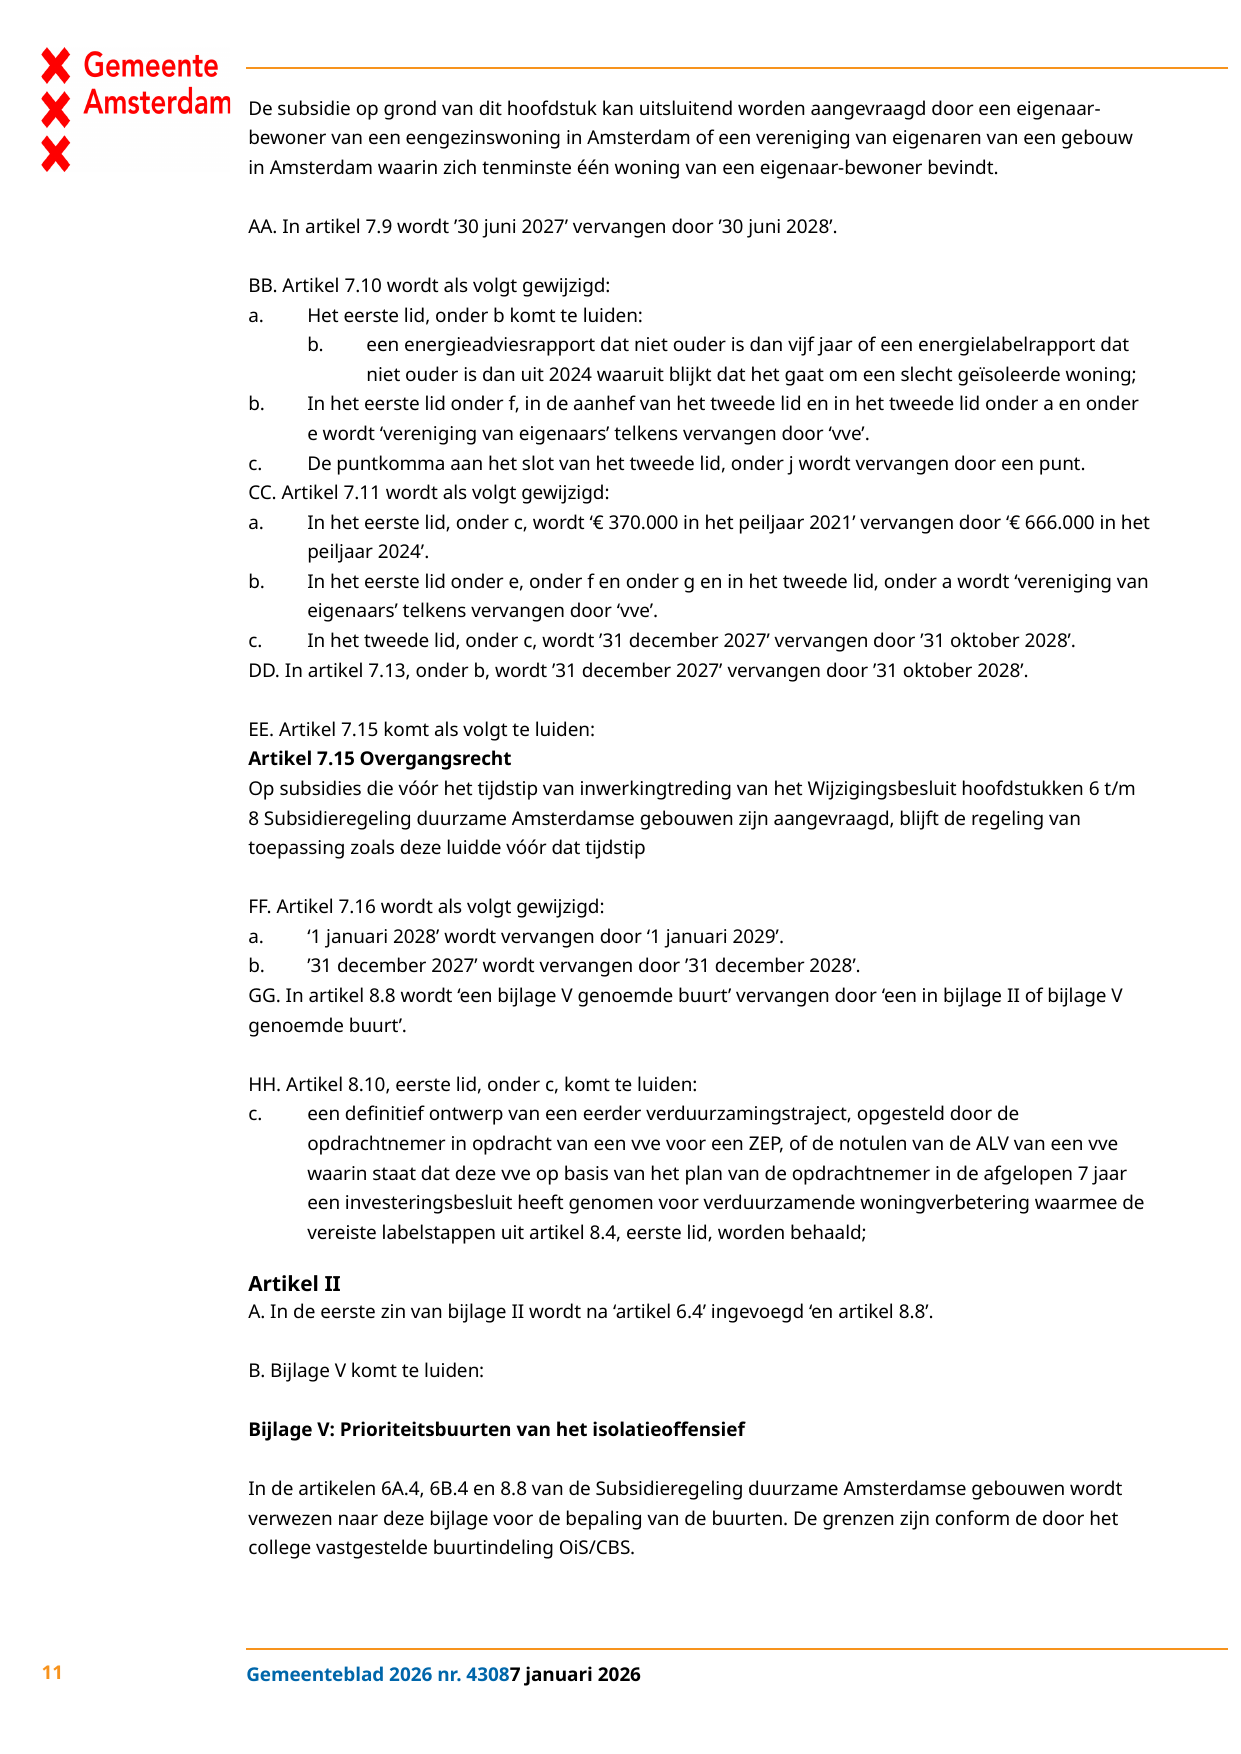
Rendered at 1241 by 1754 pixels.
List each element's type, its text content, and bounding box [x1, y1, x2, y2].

text AA. In artikel 7.9 wordt ’30 juni 2027’ vervangen door ’30 juni 2028’. [248, 213, 1152, 239]
list In het tweede lid, onder c, wordt ’31 december 2027’ vervangen door ’31 oktober 2028’. [248, 627, 1152, 653]
text GG. In artikel 8.8 wordt ‘een bijlage V genoemde buurt’ vervangen door ‘een in bijlage II of bijlage V genoemde buurt’. [248, 982, 1152, 1038]
text B. Bijlage V komt te luiden: [248, 1357, 1152, 1383]
list In het eerste lid onder e, onder f en onder g en in het tweede lid, onder a wordt ‘vereniging van eigenaars’ telkens vervangen door ‘vve’. [248, 568, 1152, 623]
list Het eerste lid, onder b komt te luiden: [248, 302, 1152, 328]
list In het eerste lid onder f, in de aanhef van het tweede lid en in het tweede lid onder a en onder e wordt ‘vereniging van eigenaars’ telkens vervangen door ‘vve’. [248, 391, 1152, 446]
list In het eerste lid, onder c, wordt ‘€ 370.000 in het peiljaar 2021’ vervangen door ‘€ 666.000 in het peiljaar 2024’. [248, 509, 1152, 564]
text Bijlage V: Prioriteitsbuurten van het isolatieoffensief [248, 1416, 1152, 1442]
text EE. Artikel 7.15 komt als volgt te luiden: [248, 716, 1152, 742]
list een energieadviesrapport dat niet ouder is dan vijf jaar of een energielabelrapport dat niet ouder is dan uit 2024 waaruit blijkt dat het gaat om een slecht geïsoleerde woning; [307, 331, 1152, 387]
picture [41, 47, 231, 172]
text Op subsidies die vóór het tijdstip van inwerkingtreding van het Wijzigingsbesluit hoofdstukken 6 t/m 8 Subsidieregeling duurzame Amsterdamse gebouwen zijn aangevraagd, blijft de regeling van toepassing zoals deze luidde vóór dat tijdstip [248, 775, 1152, 860]
list ‘1 januari 2028’ wordt vervangen door ‘1 januari 2029’. [248, 923, 1152, 949]
text A. In de eerste zin van bijlage II wordt na ‘artikel 6.4’ ingevoegd ‘en artikel 8.8’. [248, 1298, 1152, 1323]
list een definitief ontwerp van een eerder verduurzamingstraject, opgesteld door de opdrachtnemer in opdracht van een vve voor een ZEP, of de notulen van de ALV van een vve waarin staat dat deze vve op basis van het plan van de opdrachtnemer in de afgelopen 7 jaar een investeringsbesluit heeft genomen voor verduurzamende woningverbetering waarmee de vereiste labelstappen uit artikel 8.4, eerste lid, worden behaald; [248, 1101, 1152, 1245]
text CC. Artikel 7.11 wordt als volgt gewijzigd: [248, 479, 1152, 505]
text In de artikelen 6A.4, 6B.4 en 8.8 van de Subsidieregeling duurzame Amsterdamse gebouwen wordt verwezen naar deze bijlage voor de bepaling van de buurten. De grenzen zijn conform de door het college vastgestelde buurtindeling OiS/CBS. [248, 1475, 1152, 1560]
list De puntkomma aan het slot van het tweede lid, onder j wordt vervangen door een punt. [248, 450, 1152, 476]
text BB. Artikel 7.10 wordt als volgt gewijzigd: [248, 272, 1152, 298]
list ’31 december 2027’ wordt vervangen door ’31 december 2028’. [248, 953, 1152, 978]
text Artikel 7.15 Overgangsrecht [248, 746, 1152, 771]
text Artikel II [248, 1269, 1152, 1298]
text HH. Artikel 8.10, eerste lid, onder c, komt te luiden: [248, 1071, 1152, 1097]
text FF. Artikel 7.16 wordt als volgt gewijzigd: [248, 893, 1152, 919]
text De subsidie op grond van dit hoofdstuk kan uitsluitend worden aangevraagd door een eigenaar-bewoner van een eengezinswoning in Amsterdam of een vereniging van eigenaren van een gebouw in Amsterdam waarin zich tenminste één woning van een eigenaar-bewoner bevindt. [248, 95, 1152, 180]
text DD. In artikel 7.13, onder b, wordt ’31 december 2027’ vervangen door ’31 oktober 2028’. [248, 657, 1152, 683]
